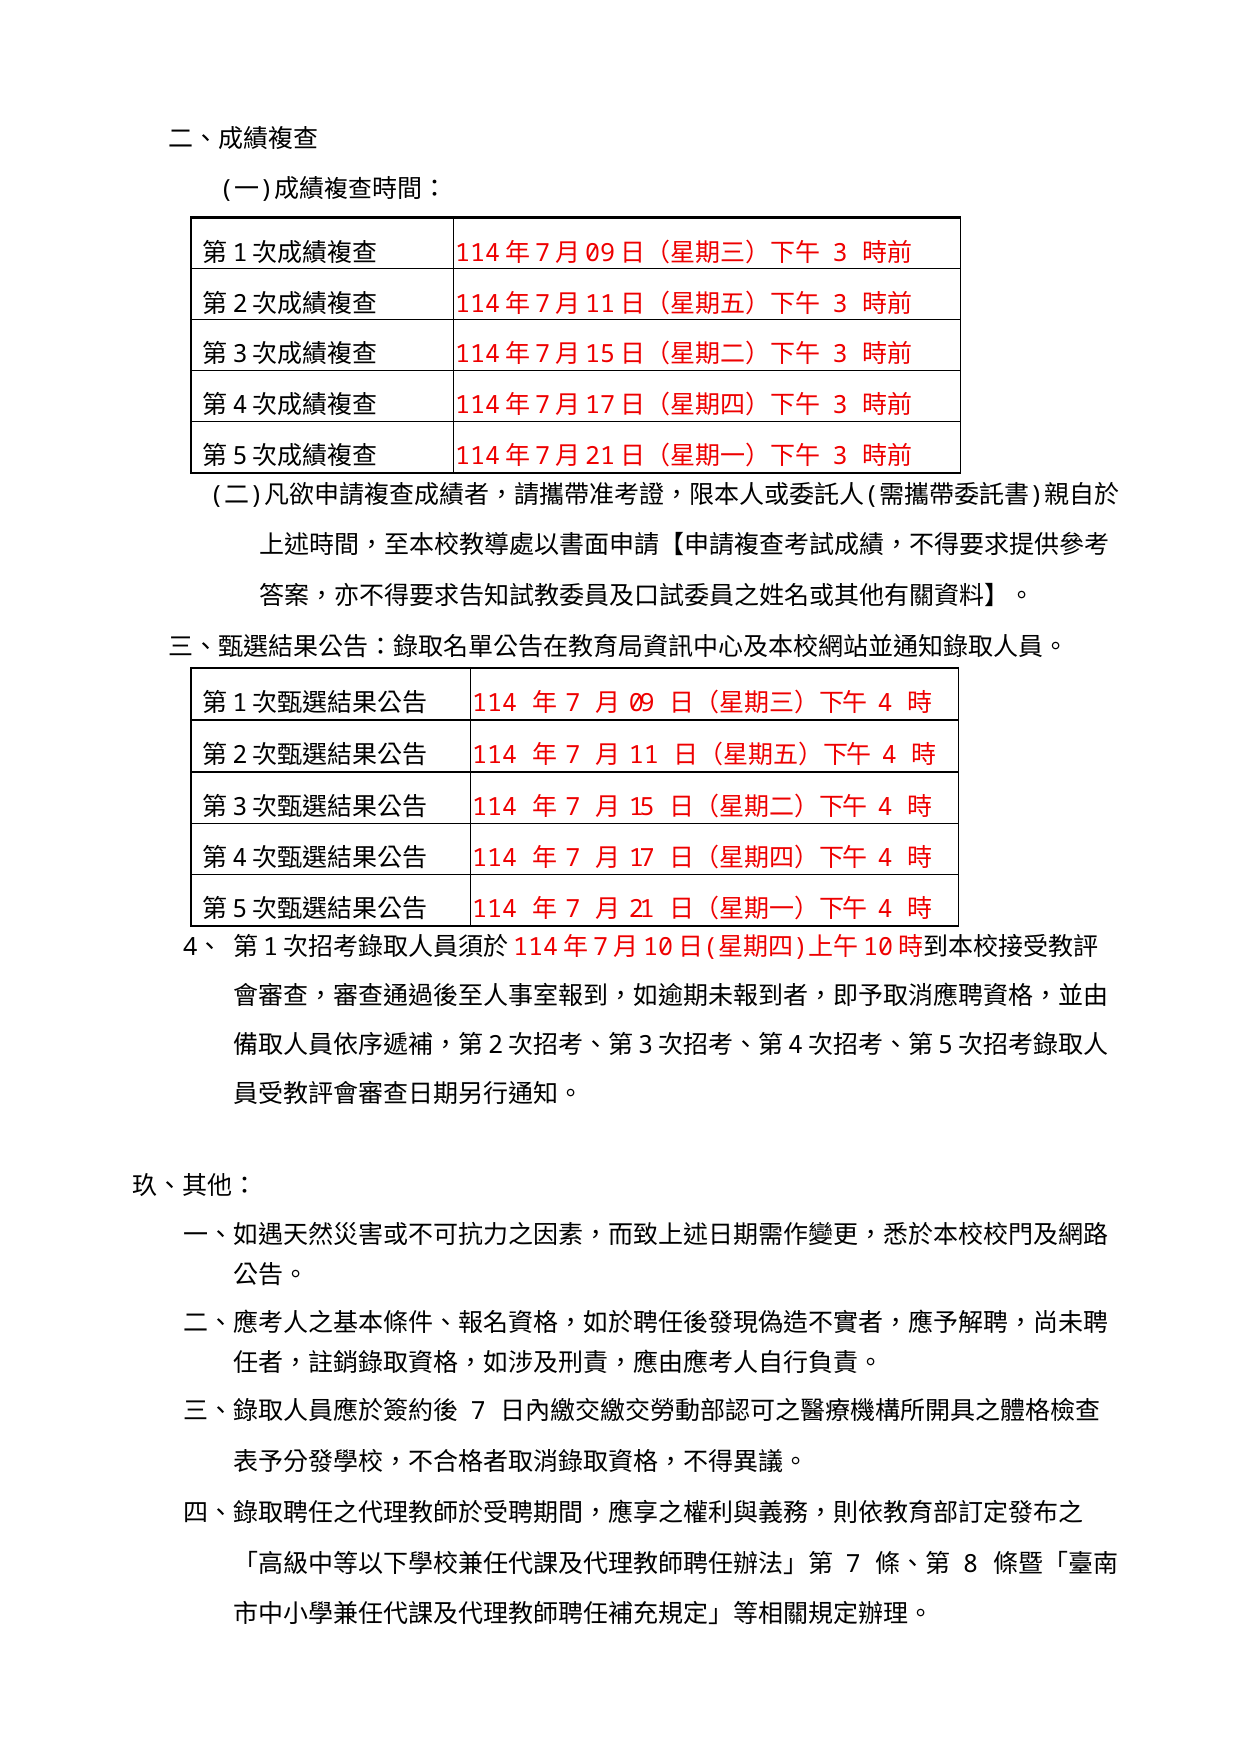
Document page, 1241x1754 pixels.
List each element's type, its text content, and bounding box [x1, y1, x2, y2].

table_header 第1次成績複查 [192, 219, 453, 268]
table_cell 第4次成績複查 [192, 371, 453, 421]
text 二、成績複查 [118, 118, 1122, 154]
text (一)成績複查時間： [159, 168, 1122, 204]
table_cell 第5次甄選結果公告 [192, 875, 470, 924]
table_cell 第2次成績複查 [192, 269, 453, 319]
table_cell 第5次成績複查 [192, 422, 453, 472]
table_header 第1次甄選結果公告 [192, 669, 470, 719]
text 一、如遇天然災害或不可抗力之因素，而致上述日期需作變更，悉於本校校門及網路公告。 [183, 1215, 1122, 1291]
table_header 114年7月09日（星期三）下午 3 時前 [454, 219, 960, 268]
text 二、應考人之基本條件、報名資格，如於聘任後發現偽造不實者，應予解聘，尚未聘任者，註銷錄取資格，如涉及刑責，應由應考人自行負責。 [183, 1302, 1122, 1378]
table_cell 114 年 7 月 17 日（星期四）下午 4 時 [471, 824, 958, 874]
table_cell 114 年 7 月 15 日（星期二）下午 4 時 [471, 773, 958, 823]
table_cell 114年7月11日（星期五）下午 3 時前 [454, 269, 960, 319]
text 玖、其他： [132, 1165, 1122, 1202]
text 三、甄選結果公告：錄取名單公告在教育局資訊中心及本校網站並通知錄取人員。 [168, 627, 1122, 663]
text 四、錄取聘任之代理教師於受聘期間，應享之權利與義務，則依教育部訂定發布之「高級中等以下學校兼任代課及代理教師聘任辦法」第 7 條、第 8 條暨「臺南市中小學兼任代課及代理教師聘任補充規定」等相關規定辦理。 [183, 1492, 1122, 1630]
table_cell 114年7月15日（星期二）下午 3 時前 [454, 320, 960, 370]
table_cell 114年7月17日（星期四）下午 3 時前 [454, 371, 960, 421]
table_cell 第3次成績複查 [192, 320, 453, 370]
table_cell 第3次甄選結果公告 [192, 773, 470, 823]
table_cell 第2次甄選結果公告 [192, 721, 470, 771]
table_cell 114 年 7 月 21 日（星期一）下午 4 時 [471, 875, 958, 924]
table_cell 第4次甄選結果公告 [192, 824, 470, 874]
table_cell 114年7月21日（星期一）下午 3 時前 [454, 422, 960, 472]
table_header 114 年 7 月 09 日（星期三）下午 4 時 [471, 669, 958, 719]
text (二)凡欲申請複查成績者，請攜帶准考證，限本人或委託人(需攜帶委託書)親自於上述時間，至本校教導處以書面申請【申請複查考試成績，不得要求提供參考答案，亦不得要求告知試教委員及口試委員之姓名或其他有關資料】。 [209, 474, 1122, 612]
text 三、錄取人員應於簽約後 7 日內繳交繳交勞動部認可之醫療機構所開具之體格檢查表予分發學校，不合格者取消錄取資格，不得異議。 [183, 1391, 1122, 1478]
list 第1次招考錄取人員須於114年7月10日(星期四)上午10時到本校接受教評會審查，審查通過後至人事室報到，如逾期未報到者，即予取消應聘資格，並由備取人員依序遞補，第2次招考、第3次招考、第4次招考、第5次招考錄取人員受教評會審查日期另行通知。 [183, 927, 1122, 1109]
table_cell 114 年 7 月 11 日（星期五）下午 4 時 [471, 721, 958, 771]
